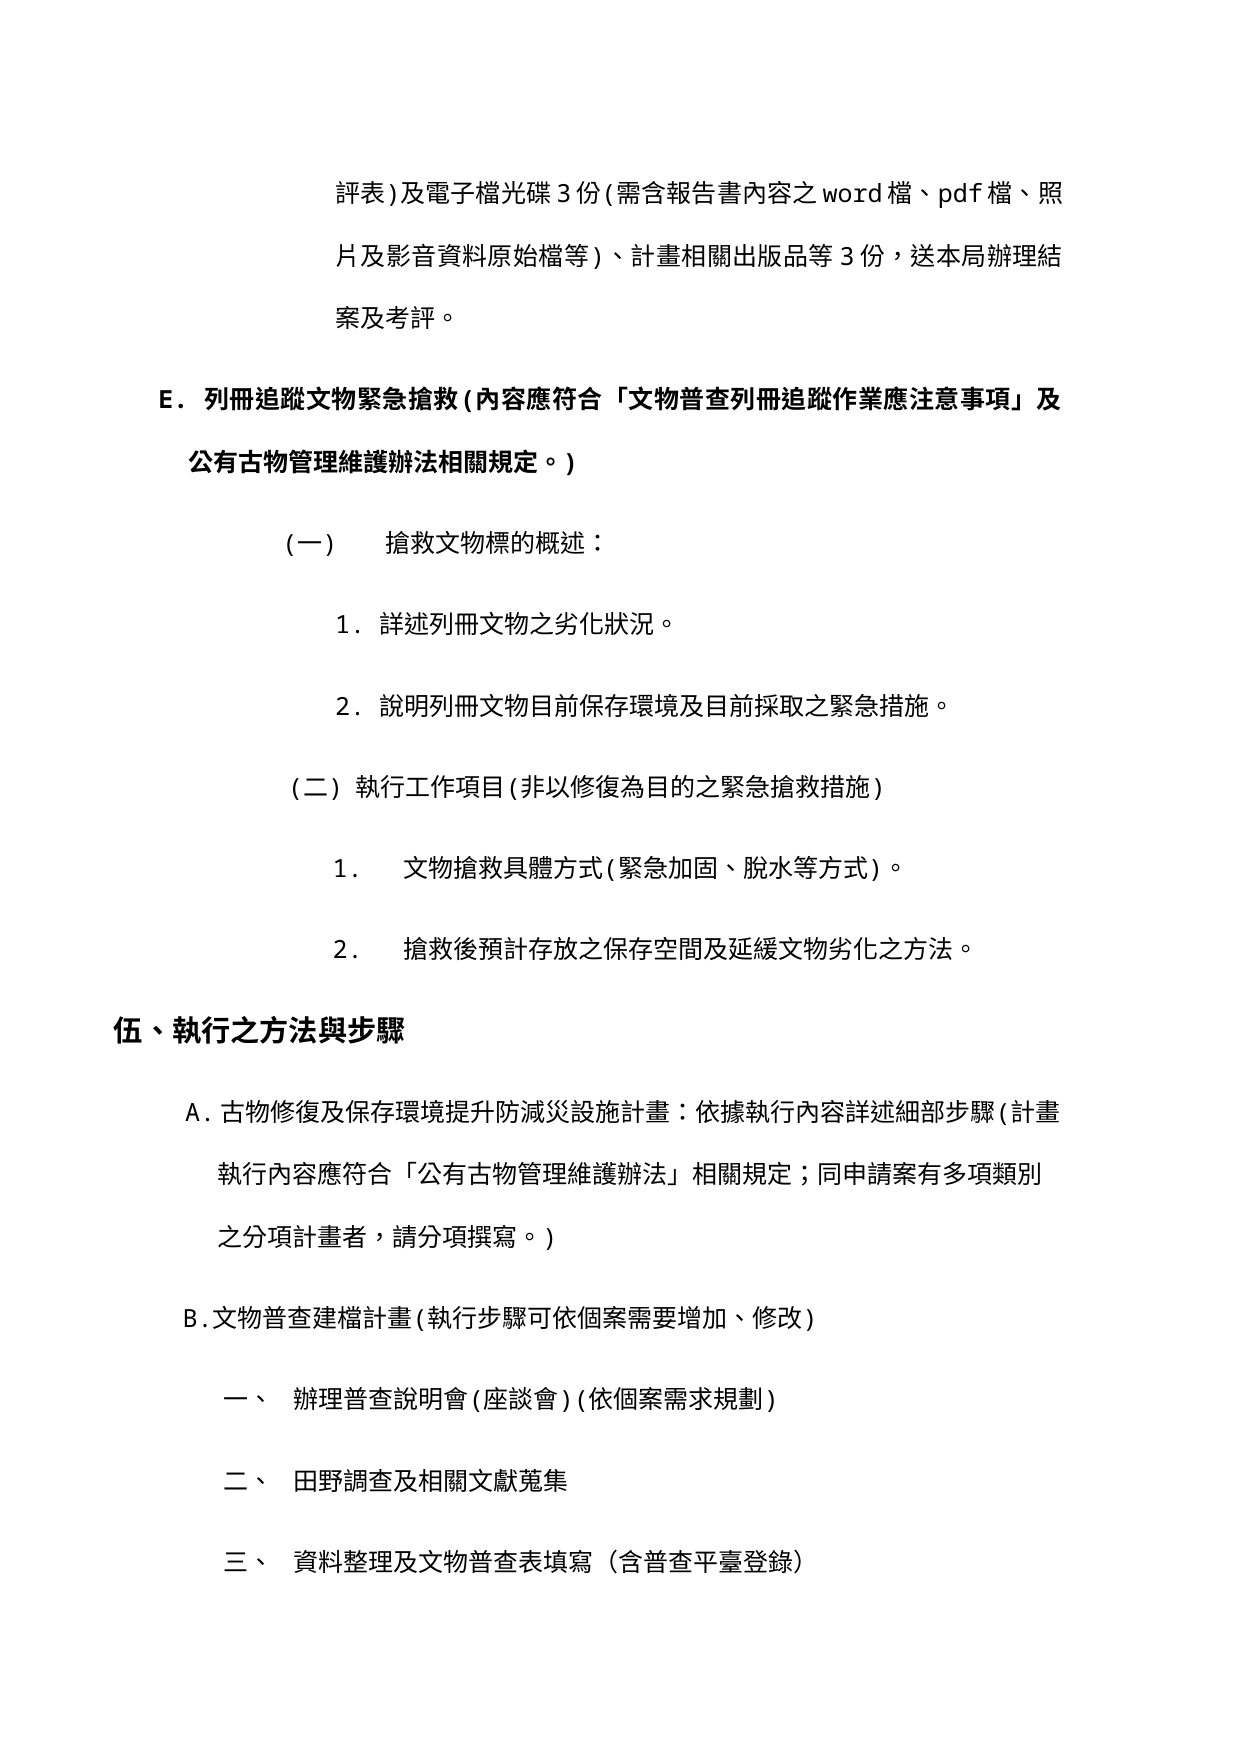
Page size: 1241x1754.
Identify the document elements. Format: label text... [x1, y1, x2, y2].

list 資料整理及文物普查表填寫（含普查平臺登錄） [223, 1519, 1063, 1581]
list 搶救後預計存放之保存空間及延緩文物劣化之方法。 [332, 906, 1063, 969]
text E. 列冊追蹤文物緊急搶救(內容應符合「文物普查列冊追蹤作業應注意事項」及公有古物管理維護辦法相關規定。) [158, 356, 1063, 481]
list 田野調查及相關文獻蒐集 [223, 1437, 1063, 1500]
list 評表)及電子檔光碟3份(需含報告書內容之word檔、pdf檔、照片及影音資料原始檔等)、計畫相關出版品等3份，送本局辦理結案及考評。 [282, 150, 1063, 337]
list 文物搶救具體方式(緊急加固、脫水等方式)。 [332, 825, 1063, 887]
list 辦理普查說明會(座談會)(依個案需求規劃) [223, 1356, 1063, 1419]
list 詳述列冊文物之劣化狀況。 [335, 581, 1063, 644]
list 搶救文物標的概述： [282, 500, 1063, 562]
list 執行工作項目(非以修復為目的之緊急搶救措施) [288, 744, 1063, 806]
text 伍、執行之方法與步驟 [114, 987, 1063, 1050]
text A. 古物修復及保存環境提升防減災設施計畫：依據執行內容詳述細部步驟(計畫執行內容應符合「公有古物管理維護辦法」相關規定；同申請案有多項類別之分項計畫者，請分項撰寫。) [170, 1069, 1063, 1256]
text B.文物普查建檔計畫(執行步驟可依個案需要增加、修改) [152, 1275, 1063, 1337]
list 說明列冊文物目前保存環境及目前採取之緊急措施。 [335, 662, 1063, 725]
